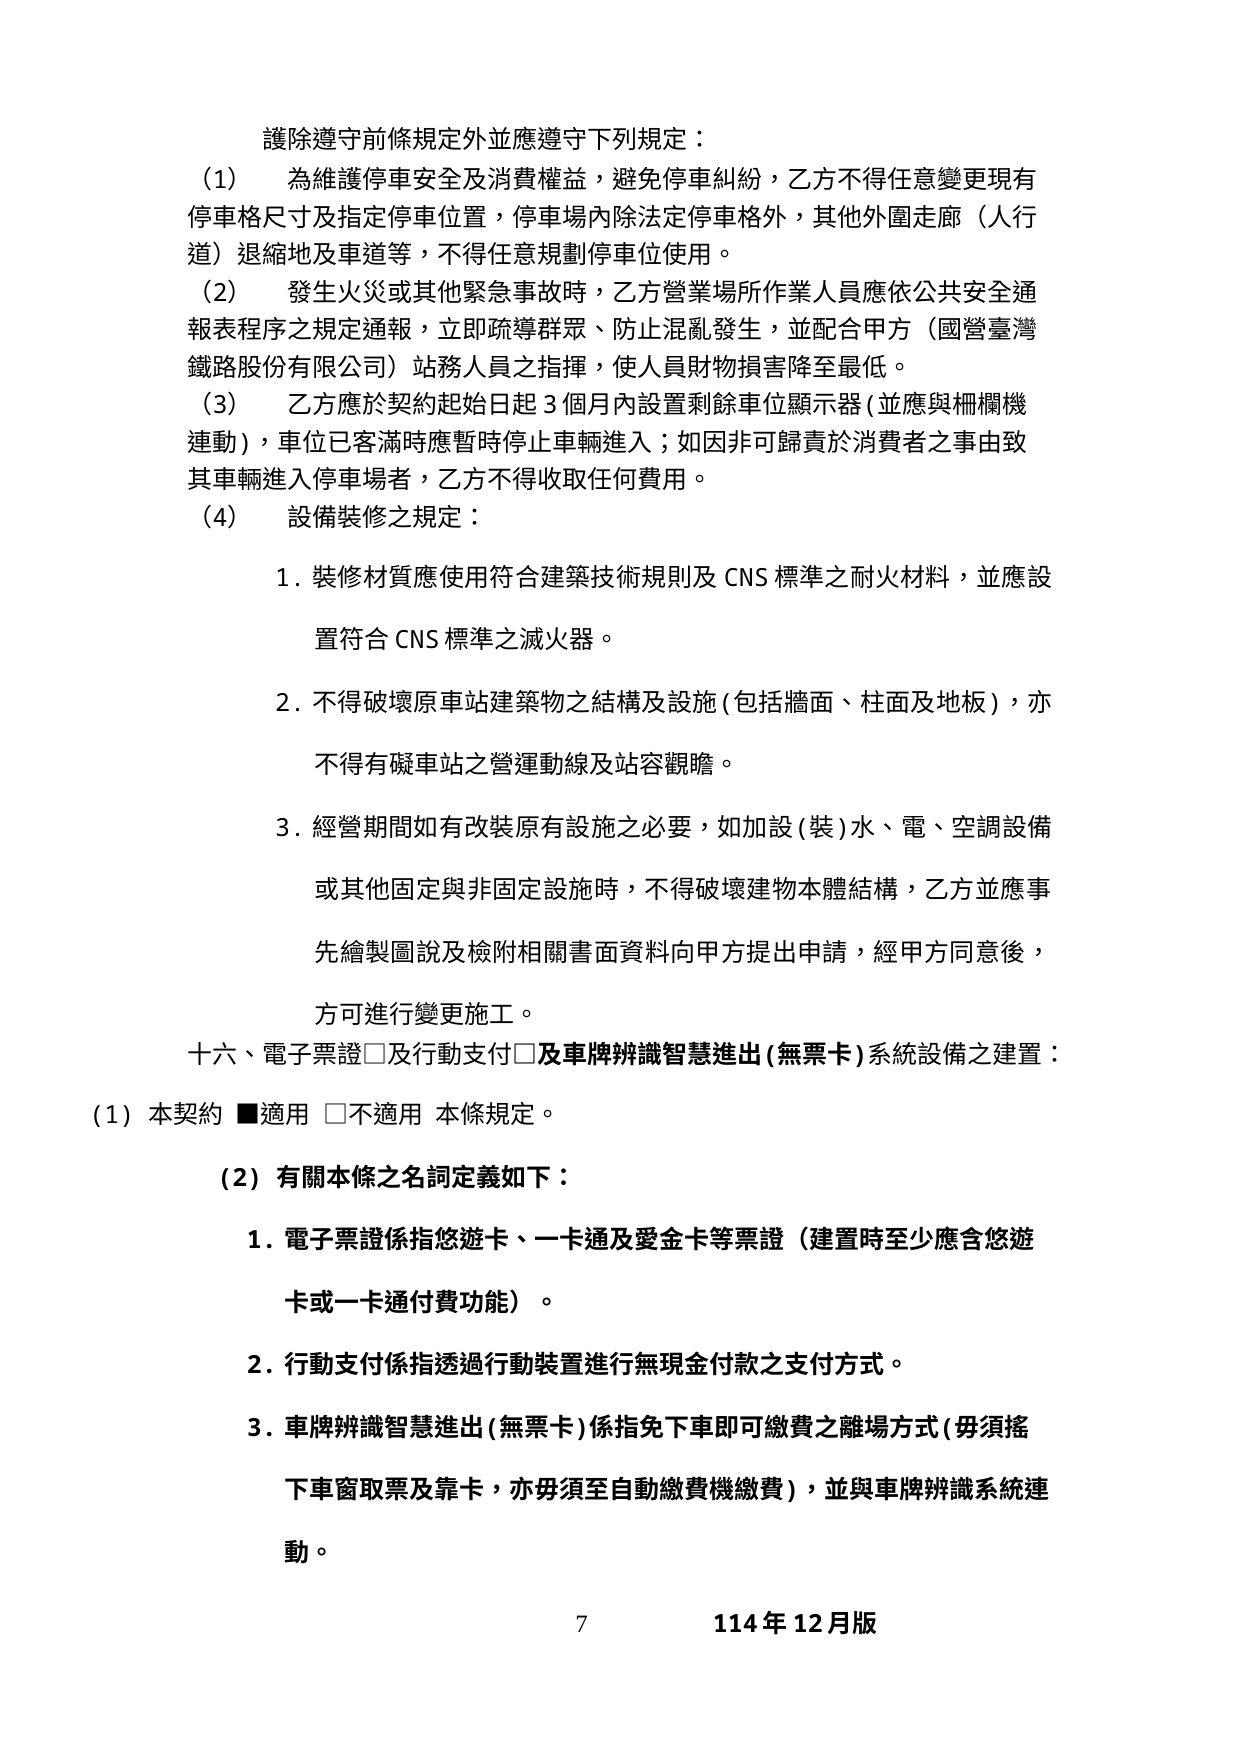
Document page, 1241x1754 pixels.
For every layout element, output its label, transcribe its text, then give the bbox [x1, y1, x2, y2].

list 有關本條之名詞定義如下： [217, 1134, 1053, 1196]
list 不得破壞原車站建築物之結構及設施(包括牆面、柱面及地板)，亦不得有礙車站之營運動線及站容觀瞻。 [275, 659, 1053, 784]
list 車牌辨識智慧進出(無票卡)係指免下車即可繳費之離場方式(毋須搖下車窗取票及靠卡，亦毋須至自動繳費機繳費)，並與車牌辨識系統連動。 [247, 1384, 1053, 1571]
text 十六、電子票證□及行動支付□及車牌辨識智慧進出(無票卡)系統設備之建置： [187, 1034, 1047, 1071]
list 裝修材質應使用符合建築技術規則及CNS標準之耐火材料，並應設置符合CNS標準之滅火器。 [275, 534, 1053, 659]
list 為維護停車安全及消費權益，避免停車糾紛，乙方不得任意變更現有停車格尺寸及指定停車位置，停車場內除法定停車格外，其他外圍走廊（人行道）退縮地及車道等，不得任意規劃停車位使用。 [187, 159, 1047, 271]
text 護除遵守前條規定外並應遵守下列規定： [189, 96, 1053, 159]
list 經營期間如有改裝原有設施之必要，如加設(裝)水、電、空調設備或其他固定與非固定設施時，不得破壞建物本體結構，乙方並應事先繪製圖說及檢附相關書面資料向甲方提出申請，經甲方同意後，方可進行變更施工。 [275, 784, 1053, 1034]
list 行動支付係指透過行動裝置進行無現金付款之支付方式。 [247, 1321, 1053, 1384]
list 設備裝修之規定： [187, 496, 1047, 534]
list 乙方應於契約起始日起3個月內設置剩餘車位顯示器(並應與柵欄機連動)，車位已客滿時應暫時停止車輛進入；如因非可歸責於消費者之事由致其車輛進入停車場者，乙方不得收取任何費用。 [187, 384, 1047, 496]
list 電子票證係指悠遊卡、一卡通及愛金卡等票證（建置時至少應含悠遊卡或一卡通付費功能）。 [247, 1196, 1053, 1321]
list 本契約 ■適用 □不適用 本條規定。 [89, 1071, 1053, 1134]
list 發生火災或其他緊急事故時，乙方營業場所作業人員應依公共安全通報表程序之規定通報，立即疏導群眾、防止混亂發生，並配合甲方（國營臺灣鐵路股份有限公司）站務人員之指揮，使人員財物損害降至最低。 [187, 271, 1047, 384]
